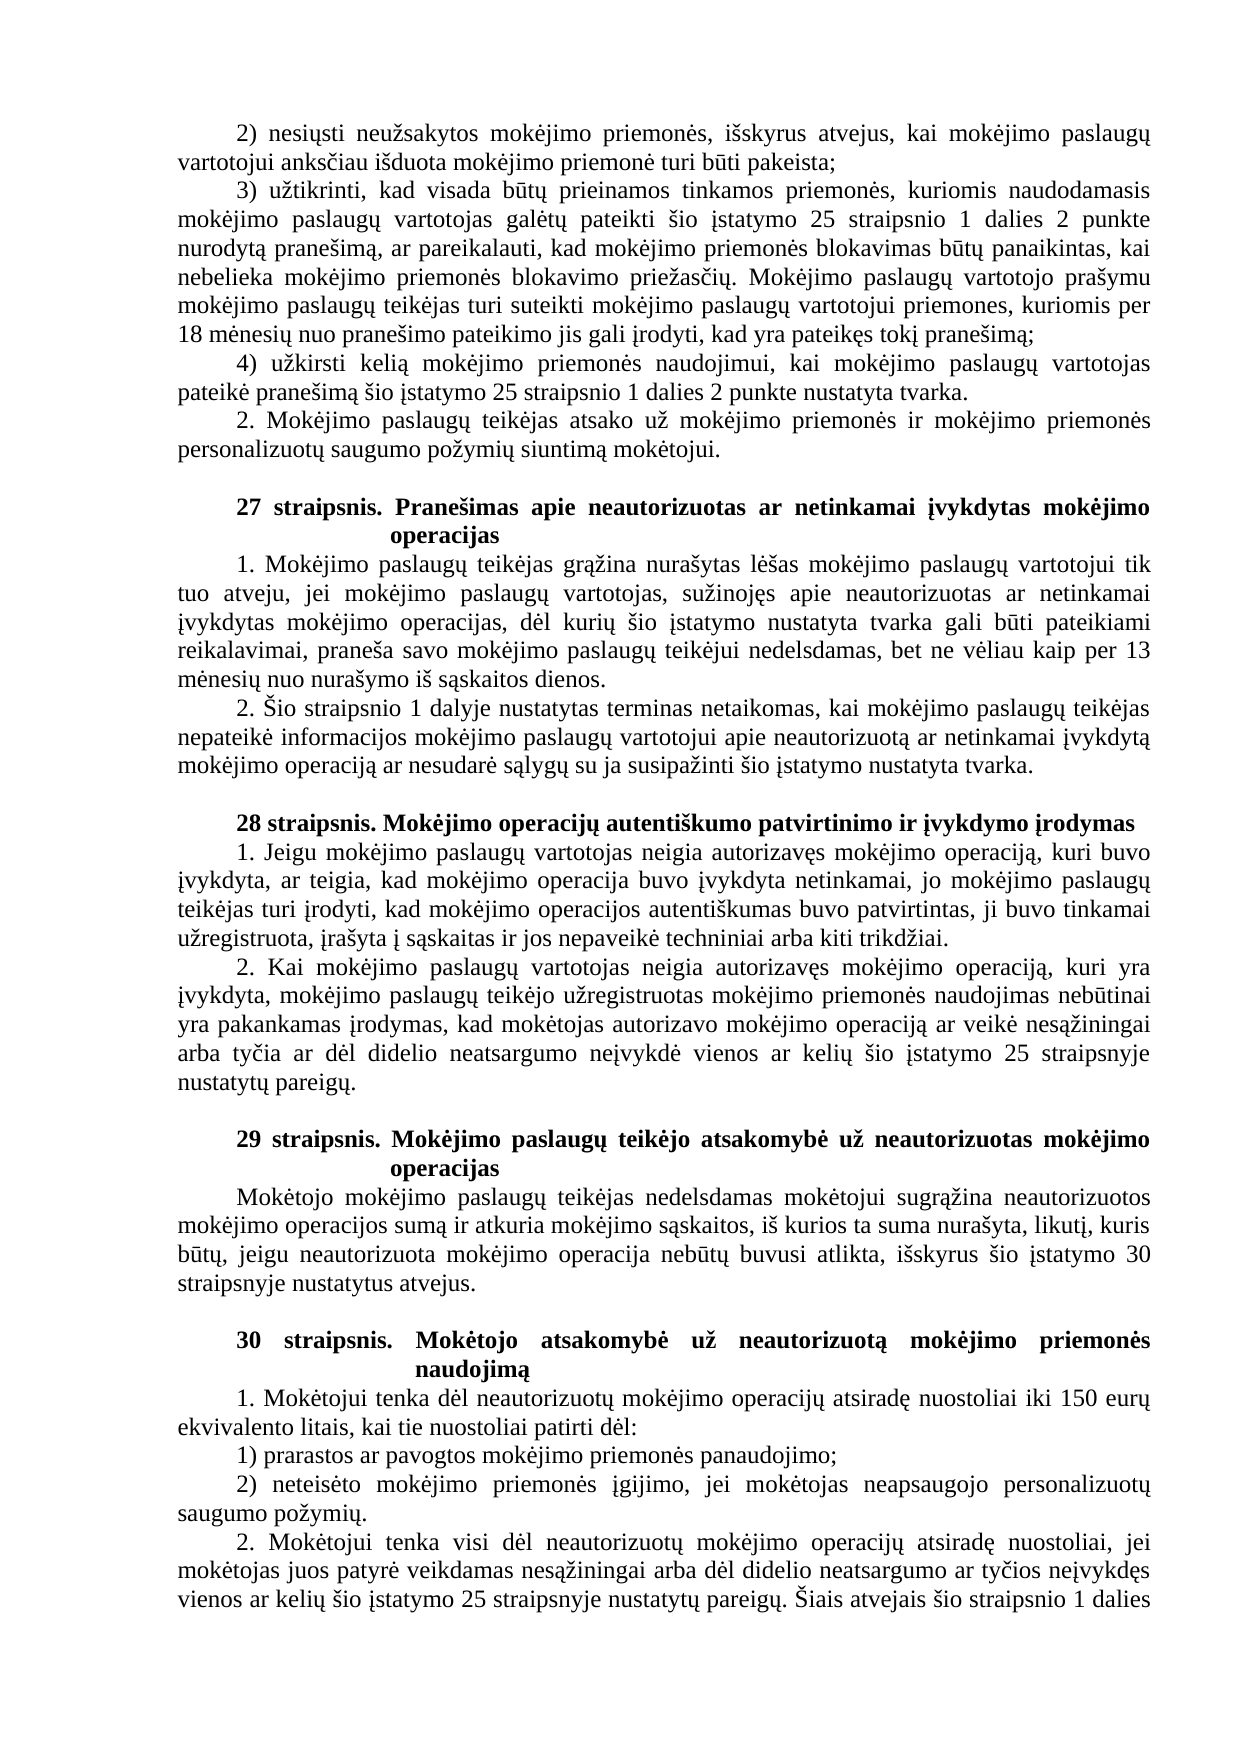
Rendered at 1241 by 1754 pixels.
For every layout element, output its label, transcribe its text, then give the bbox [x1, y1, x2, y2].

text 2. Mokėtojui tenka visi dėl neautorizuotų mokėjimo operacijų atsiradę nuostoliai, jei mokėtojas juos patyrė veikdamas nesąžiningai arba dėl didelio neatsargumo ar tyčios neįvykdęs vienos ar kelių šio įstatymo 25 straipsnyje nustatytų pareigų. Šiais atvejais šio straipsnio 1 dalies [177, 1527, 1152, 1613]
text 28 straipsnis. Mokėjimo operacijų autentiškumo patvirtinimo ir įvykdymo įrodymas [236, 808, 1152, 837]
text 2. Kai mokėjimo paslaugų vartotojas neigia autorizavęs mokėjimo operaciją, kuri yra įvykdyta, mokėjimo paslaugų teikėjo užregistruotas mokėjimo priemonės naudojimas nebūtinai yra pakankamas įrodymas, kad mokėtojas autorizavo mokėjimo operaciją ar veikė nesąžiningai arba tyčia ar dėl didelio neatsargumo neįvykdė vienos ar kelių šio įstatymo 25 straipsnyje nustatytų pareigų. [177, 952, 1152, 1096]
text 4) užkirsti kelią mokėjimo priemonės naudojimui, kai mokėjimo paslaugų vartotojas pateikė pranešimą šio įstatymo 25 straipsnio 1 dalies 2 punkte nustatyta tvarka. [177, 348, 1152, 406]
text 1. Mokėjimo paslaugų teikėjas grąžina nurašytas lėšas mokėjimo paslaugų vartotojui tik tuo atveju, jei mokėjimo paslaugų vartotojas, sužinojęs apie neautorizuotas ar netinkamai įvykdytas mokėjimo operacijas, dėl kurių šio įstatymo nustatyta tvarka gali būti pateikiami reikalavimai, praneša savo mokėjimo paslaugų teikėjui nedelsdamas, bet ne vėliau kaip per 13 mėnesių nuo nurašymo iš sąskaitos dienos. [177, 549, 1152, 693]
text Mokėtojo mokėjimo paslaugų teikėjas nedelsdamas mokėtojui sugrąžina neautorizuotos mokėjimo operacijos sumą ir atkuria mokėjimo sąskaitos, iš kurios ta suma nurašyta, likutį, kuris būtų, jeigu neautorizuota mokėjimo operacija nebūtų buvusi atlikta, išskyrus šio įstatymo 30 straipsnyje nustatytus atvejus. [177, 1182, 1152, 1297]
text 29 straipsnis. Mokėjimo paslaugų teikėjo atsakomybė už neautorizuotas mokėjimo operacijas [236, 1124, 1152, 1182]
text 2) nesiųsti neužsakytos mokėjimo priemonės, išskyrus atvejus, kai mokėjimo paslaugų vartotojui anksčiau išduota mokėjimo priemonė turi būti pakeista; [177, 118, 1152, 176]
text 30 straipsnis. Mokėtojo atsakomybė už neautorizuotą mokėjimo priemonės naudojimą [236, 1326, 1152, 1383]
text 1. Jeigu mokėjimo paslaugų vartotojas neigia autorizavęs mokėjimo operaciją, kuri buvo įvykdyta, ar teigia, kad mokėjimo operacija buvo įvykdyta netinkamai, jo mokėjimo paslaugų teikėjas turi įrodyti, kad mokėjimo operacijos autentiškumas buvo patvirtintas, ji buvo tinkamai užregistruota, įrašyta į sąskaitas ir jos nepaveikė techniniai arba kiti trikdžiai. [177, 837, 1152, 952]
text 2. Mokėjimo paslaugų teikėjas atsako už mokėjimo priemonės ir mokėjimo priemonės personalizuotų saugumo požymių siuntimą mokėtojui. [177, 406, 1152, 463]
text 1. Mokėtojui tenka dėl neautorizuotų mokėjimo operacijų atsiradę nuostoliai iki 150 eurų ekvivalento litais, kai tie nuostoliai patirti dėl: [177, 1383, 1152, 1441]
text 3) užtikrinti, kad visada būtų prieinamos tinkamos priemonės, kuriomis naudodamasis mokėjimo paslaugų vartotojas galėtų pateikti šio įstatymo 25 straipsnio 1 dalies 2 punkte nurodytą pranešimą, ar pareikalauti, kad mokėjimo priemonės blokavimas būtų panaikintas, kai nebelieka mokėjimo priemonės blokavimo priežasčių. Mokėjimo paslaugų vartotojo prašymu mokėjimo paslaugų teikėjas turi suteikti mokėjimo paslaugų vartotojui priemones, kuriomis per 18 mėnesių nuo pranešimo pateikimo jis gali įrodyti, kad yra pateikęs tokį pranešimą; [177, 176, 1152, 348]
text 1) prarastos ar pavogtos mokėjimo priemonės panaudojimo; [177, 1441, 1152, 1469]
text 2) neteisėto mokėjimo priemonės įgijimo, jei mokėtojas neapsaugojo personalizuotų saugumo požymių. [177, 1469, 1152, 1527]
text 2. Šio straipsnio 1 dalyje nustatytas terminas netaikomas, kai mokėjimo paslaugų teikėjas nepateikė informacijos mokėjimo paslaugų vartotojui apie neautorizuotą ar netinkamai įvykdytą mokėjimo operaciją ar nesudarė sąlygų su ja susipažinti šio įstatymo nustatyta tvarka. [177, 693, 1152, 779]
text 27 straipsnis. Pranešimas apie neautorizuotas ar netinkamai įvykdytas mokėjimo operacijas [236, 492, 1152, 549]
